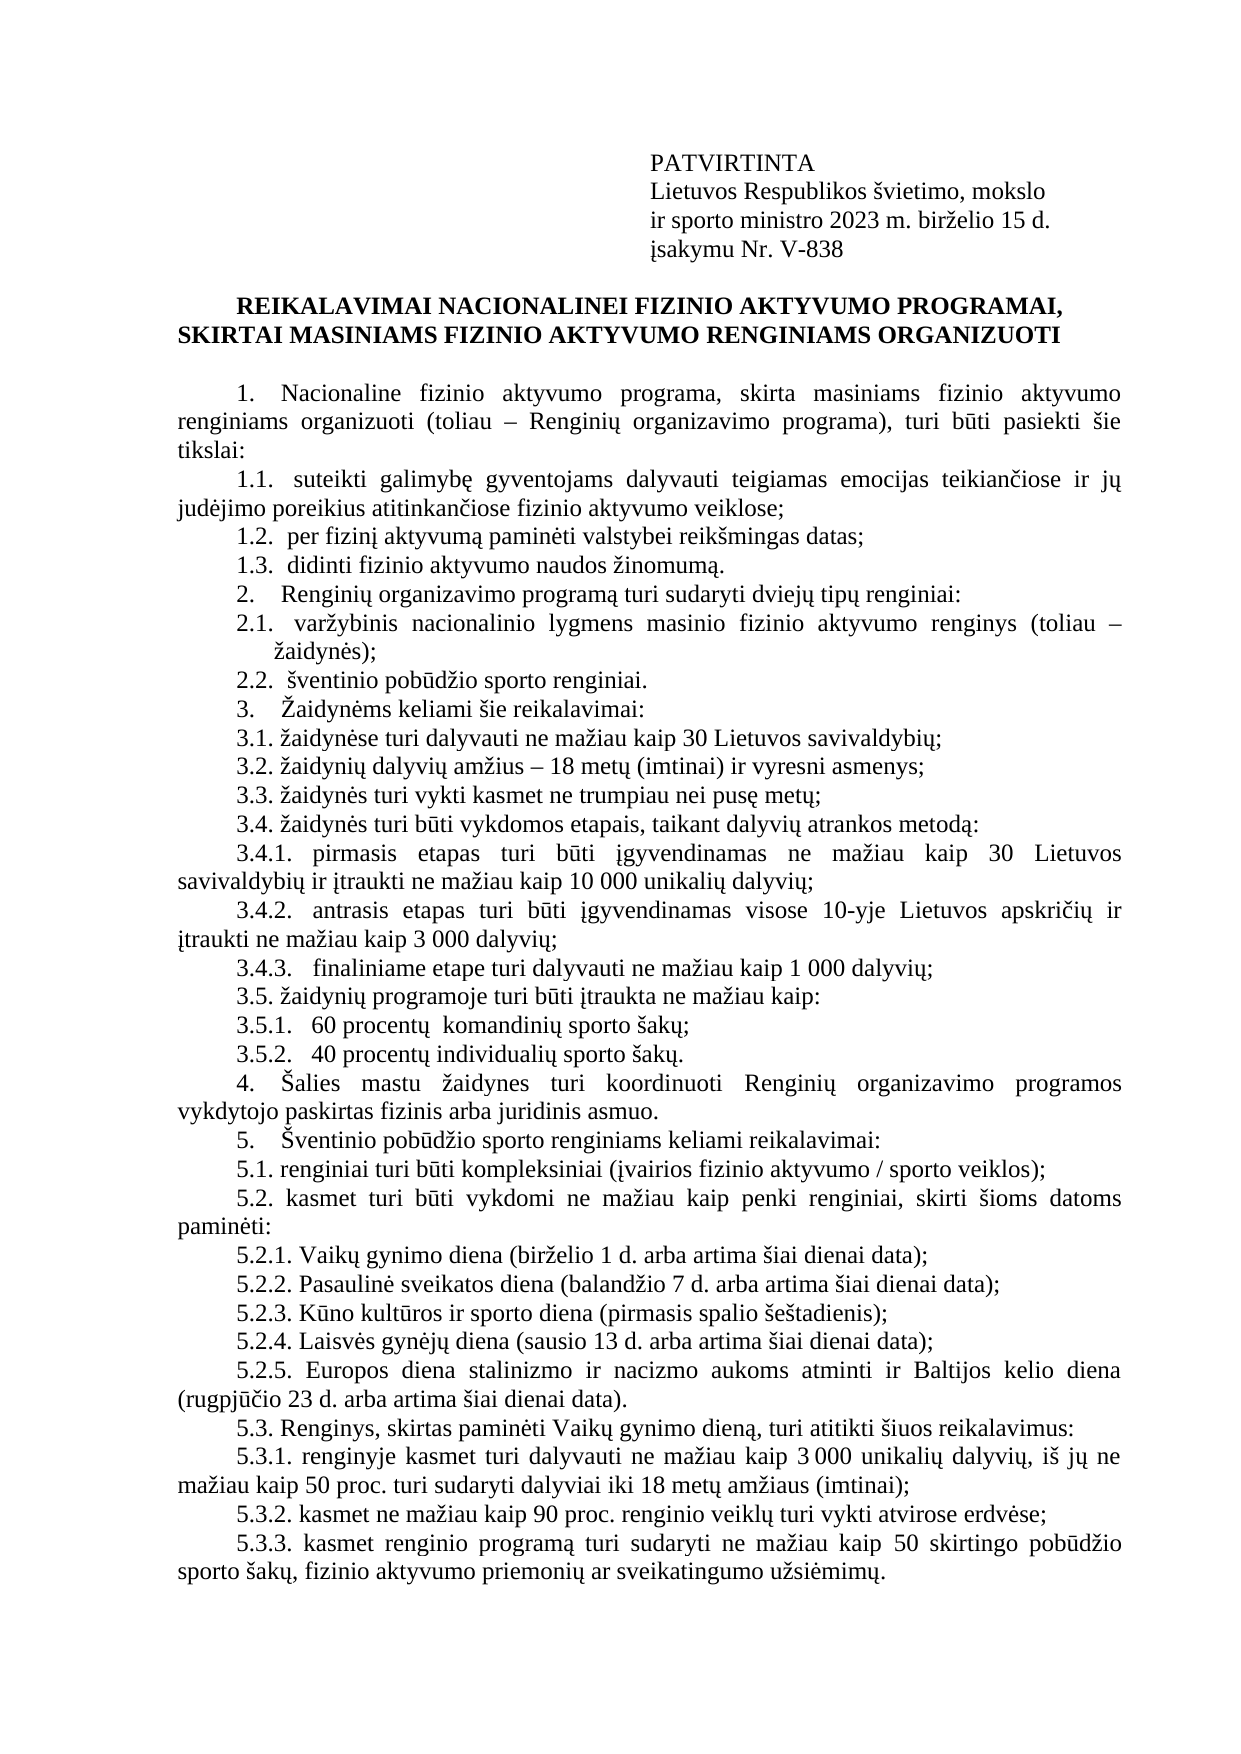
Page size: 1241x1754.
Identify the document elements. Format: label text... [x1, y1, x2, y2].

text 3.2. žaidynių dalyvių amžius – 18 metų (imtinai) ir vyresni asmenys; [177, 751, 1122, 780]
text 4. Šalies mastu žaidynes turi koordinuoti Renginių organizavimo programos vykdytojo paskirtas fizinis arba juridinis asmuo. [177, 1068, 1122, 1125]
text 3.5.2. 40 procentų individualių sporto šakų. [236, 1039, 1122, 1068]
text REIKALAVIMAI NACIONALINEI FIZINIO AKTYVUMO PROGRAMAI, SKIRTAI MASINIAMS FIZINIO AKTYVUMO RENGINIAMS ORGANIZUOTI [177, 291, 1122, 349]
text 3.5.1. 60 procentų komandinių sporto šakų; [236, 1010, 1122, 1039]
text 5.2.2. Pasaulinė sveikatos diena (balandžio 7 d. arba artima šiai dienai data); [177, 1269, 1122, 1298]
text 5.3.2. kasmet ne mažiau kaip 90 proc. renginio veiklų turi vykti atvirose erdvėse; [177, 1499, 1122, 1528]
text 3.3. žaidynės turi vykti kasmet ne trumpiau nei pusę metų; [177, 780, 1122, 809]
text ir sporto ministro 2023 m. birželio 15 d. [177, 205, 1122, 234]
text 2.1. varžybinis nacionalinio lygmens masinio fizinio aktyvumo renginys (toliau – žaidynės); [236, 608, 1122, 665]
text 5.2.1. Vaikų gynimo diena (birželio 1 d. arba artima šiai dienai data); [177, 1240, 1122, 1269]
text 5.2. kasmet turi būti vykdomi ne mažiau kaip penki renginiai, skirti šioms datoms paminėti: [177, 1183, 1122, 1240]
text 5.2.3. Kūno kultūros ir sporto diena (pirmasis spalio šeštadienis); [177, 1298, 1122, 1326]
text 3.4.2. antrasis etapas turi būti įgyvendinamas visose 10-yje Lietuvos apskričių ir įtraukti ne mažiau kaip 3 000 dalyvių; [177, 895, 1122, 953]
text 1.3. didinti fizinio aktyvumo naudos žinomumą. [236, 550, 1122, 579]
text 5. Šventinio pobūdžio sporto renginiams keliami reikalavimai: [177, 1125, 1122, 1154]
text 3.4.1. pirmasis etapas turi būti įgyvendinamas ne mažiau kaip 30 Lietuvos savivaldybių ir įtraukti ne mažiau kaip 10 000 unikalių dalyvių; [177, 838, 1122, 895]
text 1.1. suteikti galimybę gyventojams dalyvauti teigiamas emocijas teikiančiose ir jų judėjimo poreikius atitinkančiose fizinio aktyvumo veiklose; [177, 464, 1122, 521]
text 1.2. per fizinį aktyvumą paminėti valstybei reikšmingas datas; [236, 521, 1122, 550]
text 5.3.3. kasmet renginio programą turi sudaryti ne mažiau kaip 50 skirtingo pobūdžio sporto šakų, fizinio aktyvumo priemonių ar sveikatingumo užsiėmimų. [177, 1528, 1122, 1585]
text 3.4. žaidynės turi būti vykdomos etapais, taikant dalyvių atrankos metodą: [177, 809, 1122, 838]
text 1. Nacionaline fizinio aktyvumo programa, skirta masiniams fizinio aktyvumo renginiams organizuoti (toliau – Renginių organizavimo programa), turi būti pasiekti šie tikslai: [177, 378, 1122, 464]
text 3.1. žaidynėse turi dalyvauti ne mažiau kaip 30 Lietuvos savivaldybių; [177, 723, 1122, 751]
text 3.5. žaidynių programoje turi būti įtraukta ne mažiau kaip: [177, 981, 1122, 1010]
text 5.3.1. renginyje kasmet turi dalyvauti ne mažiau kaip 3 000 unikalių dalyvių, iš jų ne mažiau kaip 50 proc. turi sudaryti dalyviai iki 18 metų amžiaus (imtinai); [177, 1441, 1122, 1499]
text 5.1. renginiai turi būti kompleksiniai (įvairios fizinio aktyvumo / sporto veiklos); [177, 1154, 1122, 1183]
text 3. Žaidynėms keliami šie reikalavimai: [177, 694, 1122, 723]
text 5.3. Renginys, skirtas paminėti Vaikų gynimo dieną, turi atitikti šiuos reikalavimus: [177, 1413, 1122, 1441]
text Lietuvos Respublikos švietimo, mokslo [177, 176, 1122, 205]
text PATVIRTINTA [177, 148, 1122, 176]
text 3.4.3. finaliniame etape turi dalyvauti ne mažiau kaip 1 000 dalyvių; [177, 953, 1122, 981]
text 2.2. šventinio pobūdžio sporto renginiai. [236, 665, 1122, 694]
text 5.2.4. Laisvės gynėjų diena (sausio 13 d. arba artima šiai dienai data); [177, 1326, 1122, 1355]
text įsakymu Nr. V-838 [177, 234, 1122, 263]
text 2. Renginių organizavimo programą turi sudaryti dviejų tipų renginiai: [177, 579, 1122, 608]
text 5.2.5. Europos diena stalinizmo ir nacizmo aukoms atminti ir Baltijos kelio diena (rugpjūčio 23 d. arba artima šiai dienai data). [177, 1355, 1122, 1413]
